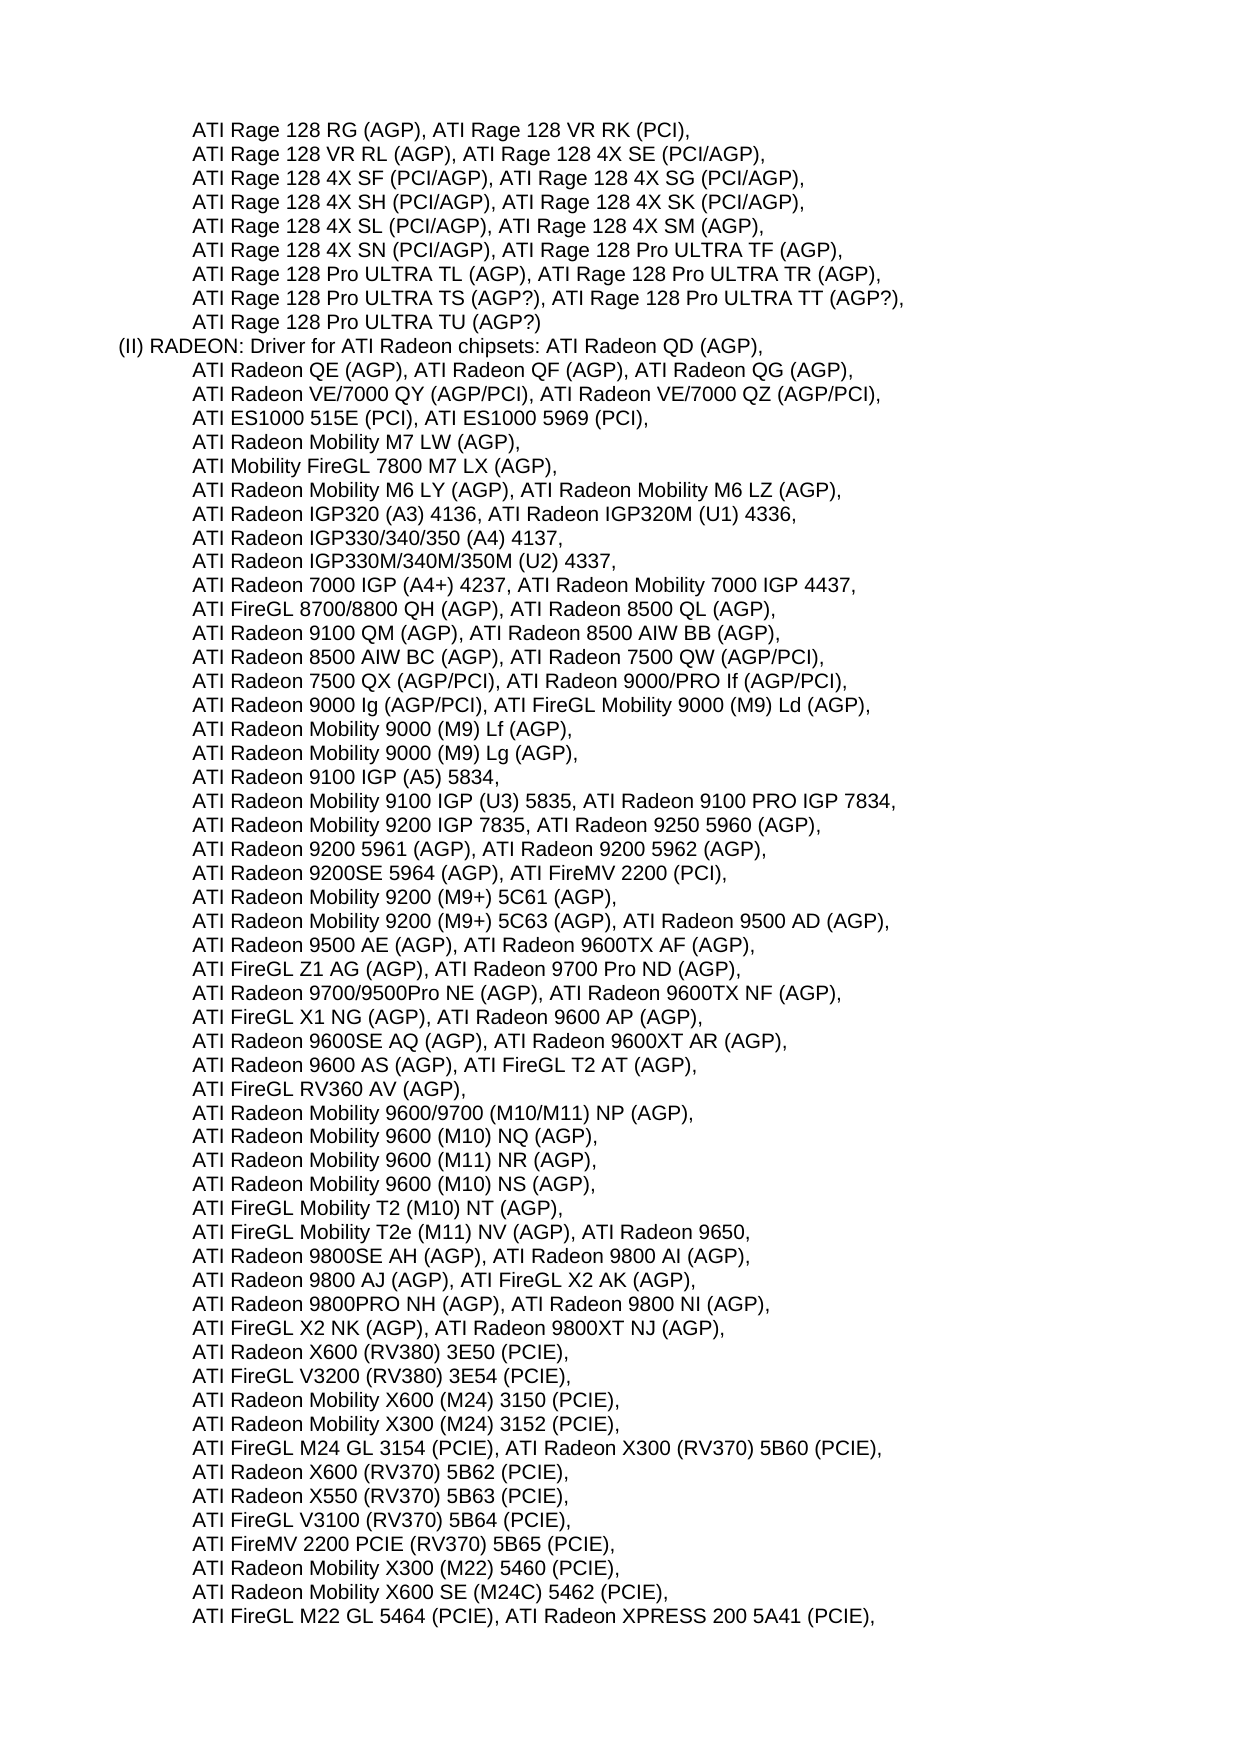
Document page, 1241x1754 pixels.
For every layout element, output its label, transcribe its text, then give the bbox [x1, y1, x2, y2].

text ATI FireGL Mobility T2e (M11) NV (AGP), ATI Radeon 9650, [118, 1220, 1122, 1244]
text ATI Radeon 9200SE 5964 (AGP), ATI FireMV 2200 (PCI), [118, 861, 1122, 885]
text ATI Radeon 8500 AIW BC (AGP), ATI Radeon 7500 QW (AGP/PCI), [118, 645, 1122, 669]
text ATI Radeon IGP330M/340M/350M (U2) 4337, [118, 549, 1122, 573]
text ATI Rage 128 4X SH (PCI/AGP), ATI Rage 128 4X SK (PCI/AGP), [118, 190, 1122, 214]
text ATI Radeon Mobility 9200 IGP 7835, ATI Radeon 9250 5960 (AGP), [118, 813, 1122, 837]
text ATI Radeon 7500 QX (AGP/PCI), ATI Radeon 9000/PRO If (AGP/PCI), [118, 669, 1122, 693]
text ATI Radeon 9200 5961 (AGP), ATI Radeon 9200 5962 (AGP), [118, 837, 1122, 861]
text ATI FireGL X1 NG (AGP), ATI Radeon 9600 AP (AGP), [118, 1004, 1122, 1028]
text ATI Radeon X600 (RV370) 5B62 (PCIE), [118, 1460, 1122, 1484]
text ATI Radeon Mobility M6 LY (AGP), ATI Radeon Mobility M6 LZ (AGP), [118, 477, 1122, 501]
text ATI Radeon Mobility X600 (M24) 3150 (PCIE), [118, 1388, 1122, 1412]
text ATI Radeon IGP320 (A3) 4136, ATI Radeon IGP320M (U1) 4336, [118, 501, 1122, 525]
text ATI Radeon Mobility 9200 (M9+) 5C63 (AGP), ATI Radeon 9500 AD (AGP), [118, 909, 1122, 933]
text ATI Radeon QE (AGP), ATI Radeon QF (AGP), ATI Radeon QG (AGP), [118, 358, 1122, 382]
text ATI Radeon Mobility 9600/9700 (M10/M11) NP (AGP), [118, 1100, 1122, 1124]
text ATI FireGL 8700/8800 QH (AGP), ATI Radeon 8500 QL (AGP), [118, 597, 1122, 621]
text ATI Radeon 9600 AS (AGP), ATI FireGL T2 AT (AGP), [118, 1052, 1122, 1076]
text ATI Mobility FireGL 7800 M7 LX (AGP), [118, 453, 1122, 477]
text ATI ES1000 515E (PCI), ATI ES1000 5969 (PCI), [118, 406, 1122, 429]
text ATI Radeon Mobility 9100 IGP (U3) 5835, ATI Radeon 9100 PRO IGP 7834, [118, 789, 1122, 813]
text ATI FireGL X2 NK (AGP), ATI Radeon 9800XT NJ (AGP), [118, 1316, 1122, 1340]
text ATI Rage 128 RG (AGP), ATI Rage 128 VR RK (PCI), [118, 118, 1122, 142]
text ATI Radeon 9800PRO NH (AGP), ATI Radeon 9800 NI (AGP), [118, 1292, 1122, 1316]
text ATI Rage 128 4X SF (PCI/AGP), ATI Rage 128 4X SG (PCI/AGP), [118, 166, 1122, 190]
text ATI Rage 128 Pro ULTRA TU (AGP?) [118, 310, 1122, 334]
text ATI FireGL M22 GL 5464 (PCIE), ATI Radeon XPRESS 200 5A41 (PCIE), [118, 1603, 1122, 1627]
text ATI Radeon X600 (RV380) 3E50 (PCIE), [118, 1340, 1122, 1364]
text ATI FireGL V3100 (RV370) 5B64 (PCIE), [118, 1508, 1122, 1532]
text ATI Rage 128 Pro ULTRA TL (AGP), ATI Rage 128 Pro ULTRA TR (AGP), [118, 262, 1122, 286]
text ATI Radeon 9500 AE (AGP), ATI Radeon 9600TX AF (AGP), [118, 933, 1122, 957]
text ATI Radeon 9100 IGP (A5) 5834, [118, 765, 1122, 789]
text ATI Radeon 9100 QM (AGP), ATI Radeon 8500 AIW BB (AGP), [118, 621, 1122, 645]
text ATI Radeon Mobility 9000 (M9) Lf (AGP), [118, 717, 1122, 741]
text ATI Radeon Mobility 9600 (M10) NQ (AGP), [118, 1124, 1122, 1148]
text ATI FireGL M24 GL 3154 (PCIE), ATI Radeon X300 (RV370) 5B60 (PCIE), [118, 1436, 1122, 1460]
text ATI Radeon Mobility M7 LW (AGP), [118, 429, 1122, 453]
text ATI FireGL V3200 (RV380) 3E54 (PCIE), [118, 1364, 1122, 1388]
text ATI Radeon 9800 AJ (AGP), ATI FireGL X2 AK (AGP), [118, 1268, 1122, 1292]
text ATI Radeon X550 (RV370) 5B63 (PCIE), [118, 1484, 1122, 1508]
text ATI Radeon VE/7000 QY (AGP/PCI), ATI Radeon VE/7000 QZ (AGP/PCI), [118, 382, 1122, 406]
text ATI FireGL RV360 AV (AGP), [118, 1076, 1122, 1100]
text ATI Rage 128 VR RL (AGP), ATI Rage 128 4X SE (PCI/AGP), [118, 142, 1122, 166]
text ATI Radeon 9000 Ig (AGP/PCI), ATI FireGL Mobility 9000 (M9) Ld (AGP), [118, 693, 1122, 717]
text ATI Rage 128 4X SN (PCI/AGP), ATI Rage 128 Pro ULTRA TF (AGP), [118, 238, 1122, 262]
text ATI FireGL Z1 AG (AGP), ATI Radeon 9700 Pro ND (AGP), [118, 957, 1122, 981]
text ATI Radeon Mobility X600 SE (M24C) 5462 (PCIE), [118, 1579, 1122, 1603]
text ATI Radeon 9800SE AH (AGP), ATI Radeon 9800 AI (AGP), [118, 1244, 1122, 1268]
text ATI Radeon 9700/9500Pro NE (AGP), ATI Radeon 9600TX NF (AGP), [118, 981, 1122, 1004]
text ATI FireMV 2200 PCIE (RV370) 5B65 (PCIE), [118, 1532, 1122, 1556]
text ATI Radeon Mobility 9600 (M11) NR (AGP), [118, 1148, 1122, 1172]
text ATI Rage 128 4X SL (PCI/AGP), ATI Rage 128 4X SM (AGP), [118, 214, 1122, 238]
text ATI Radeon Mobility 9000 (M9) Lg (AGP), [118, 741, 1122, 765]
text ATI Rage 128 Pro ULTRA TS (AGP?), ATI Rage 128 Pro ULTRA TT (AGP?), [118, 286, 1122, 310]
text ATI Radeon Mobility X300 (M22) 5460 (PCIE), [118, 1556, 1122, 1579]
text ATI Radeon Mobility 9200 (M9+) 5C61 (AGP), [118, 885, 1122, 909]
text ATI Radeon IGP330/340/350 (A4) 4137, [118, 525, 1122, 549]
text (II) RADEON: Driver for ATI Radeon chipsets: ATI Radeon QD (AGP), [118, 334, 1122, 358]
text ATI FireGL Mobility T2 (M10) NT (AGP), [118, 1196, 1122, 1220]
text ATI Radeon Mobility X300 (M24) 3152 (PCIE), [118, 1412, 1122, 1436]
text ATI Radeon 7000 IGP (A4+) 4237, ATI Radeon Mobility 7000 IGP 4437, [118, 573, 1122, 597]
text ATI Radeon Mobility 9600 (M10) NS (AGP), [118, 1172, 1122, 1196]
text ATI Radeon 9600SE AQ (AGP), ATI Radeon 9600XT AR (AGP), [118, 1028, 1122, 1052]
